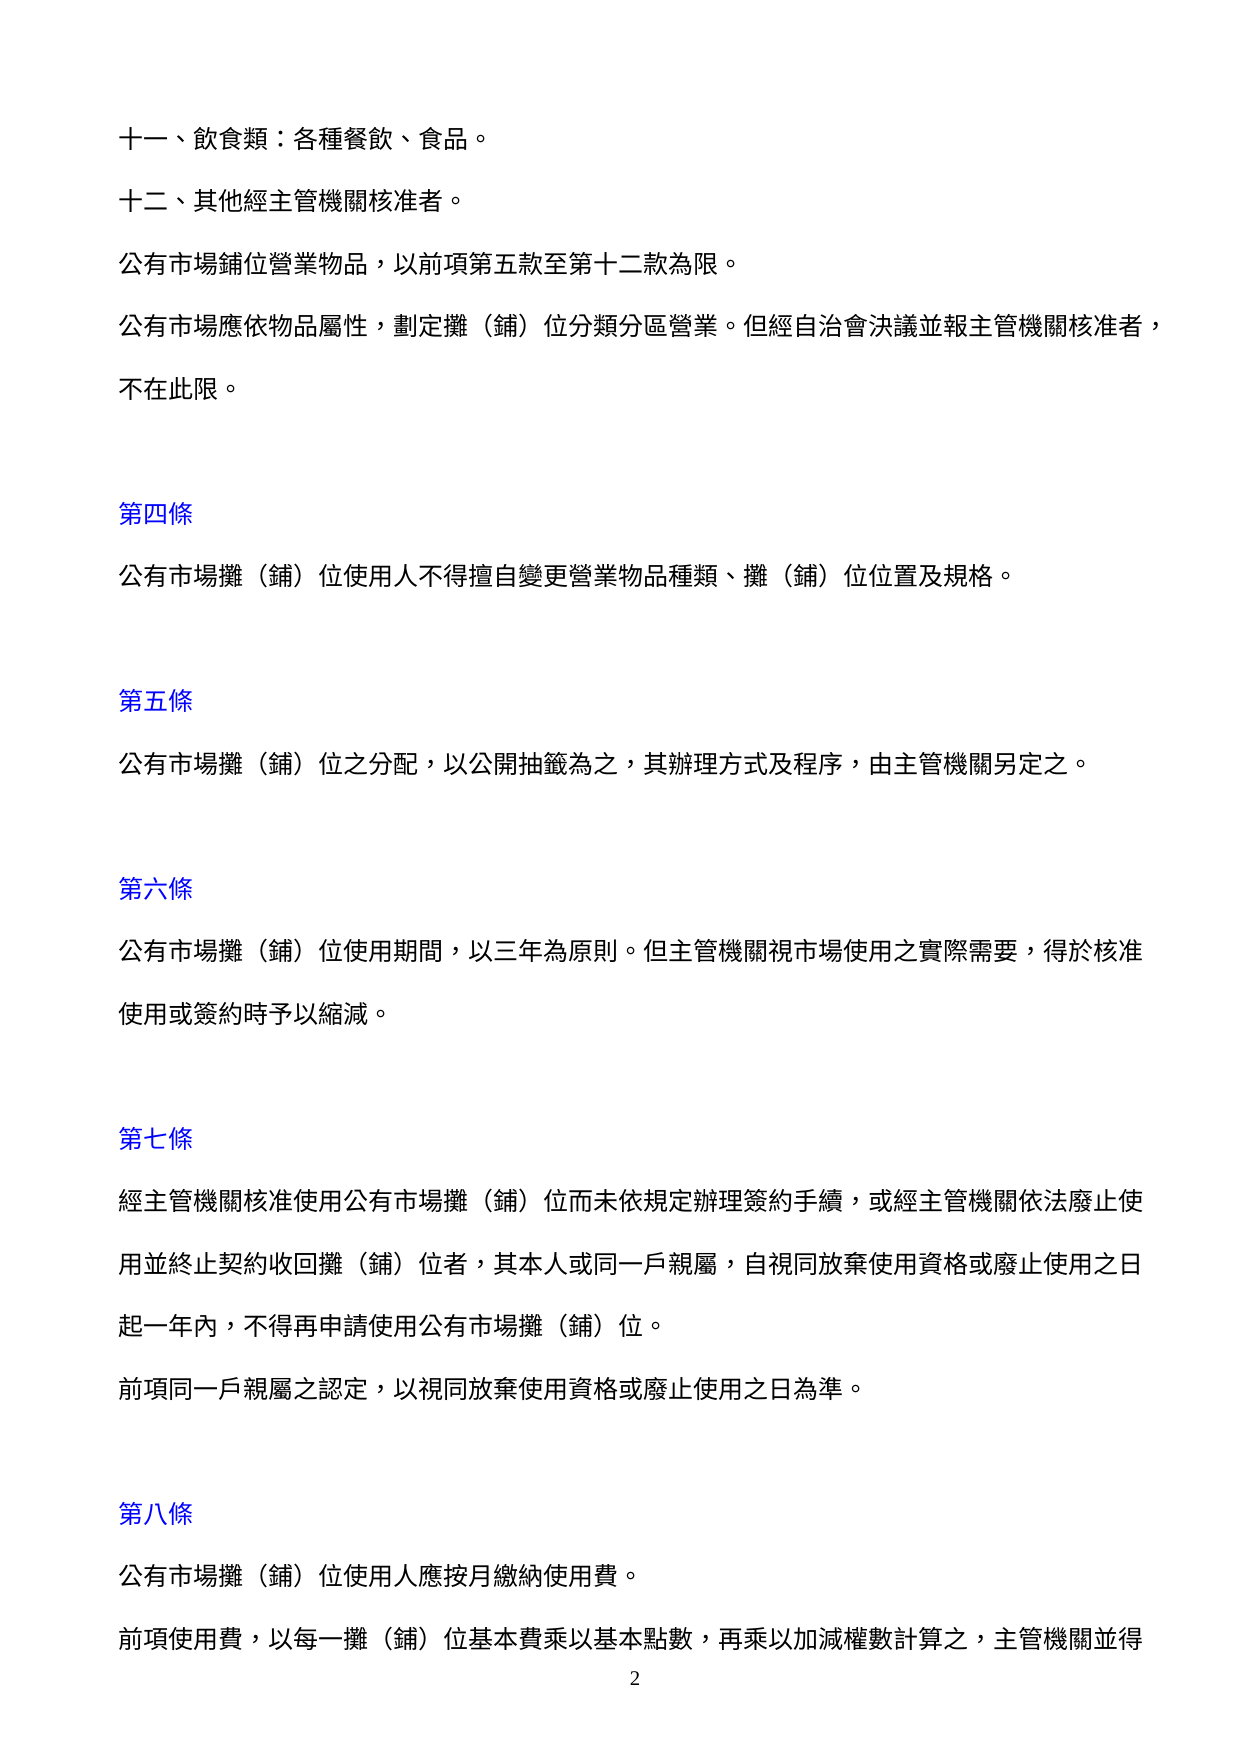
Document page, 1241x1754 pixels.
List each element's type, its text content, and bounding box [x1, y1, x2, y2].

text 公有市場鋪位營業物品，以前項第五款至第十二款為限。 [118, 221, 1152, 283]
text 公有市場攤（鋪）位使用人應按月繳納使用費。 [118, 1533, 1152, 1596]
text 經主管機關核准使用公有市場攤（鋪）位而未依規定辦理簽約手續，或經主管機關依法廢止使用並終止契約收回攤（鋪）位者，其本人或同一戶親屬，自視同放棄使用資格或廢止使用之日起一年內，不得再申請使用公有市場攤（鋪）位。 [118, 1158, 1152, 1346]
text 公有市場攤（鋪）位之分配，以公開抽籤為之，其辦理方式及程序，由主管機關另定之。 [118, 721, 1152, 783]
text 前項同一戶親屬之認定，以視同放棄使用資格或廢止使用之日為準。 [118, 1346, 1152, 1408]
text 十一、飲食類：各種餐飲、食品。 [118, 96, 1152, 158]
text 十二、其他經主管機關核准者。 [118, 158, 1152, 221]
text 公有市場應依物品屬性，劃定攤（鋪）位分類分區營業。但經自治會決議並報主管機關核准者，不在此限。 [118, 283, 1152, 408]
text 前項使用費，以每一攤（鋪）位基本費乘以基本點數，再乘以加減權數計算之，主管機關並得 [118, 1596, 1152, 1658]
text 公有市場攤（鋪）位使用人不得擅自變更營業物品種類、攤（鋪）位位置及規格。 [118, 533, 1152, 596]
text 公有市場攤（鋪）位使用期間，以三年為原則。但主管機關視市場使用之實際需要，得於核准使用或簽約時予以縮減。 [118, 908, 1152, 1033]
